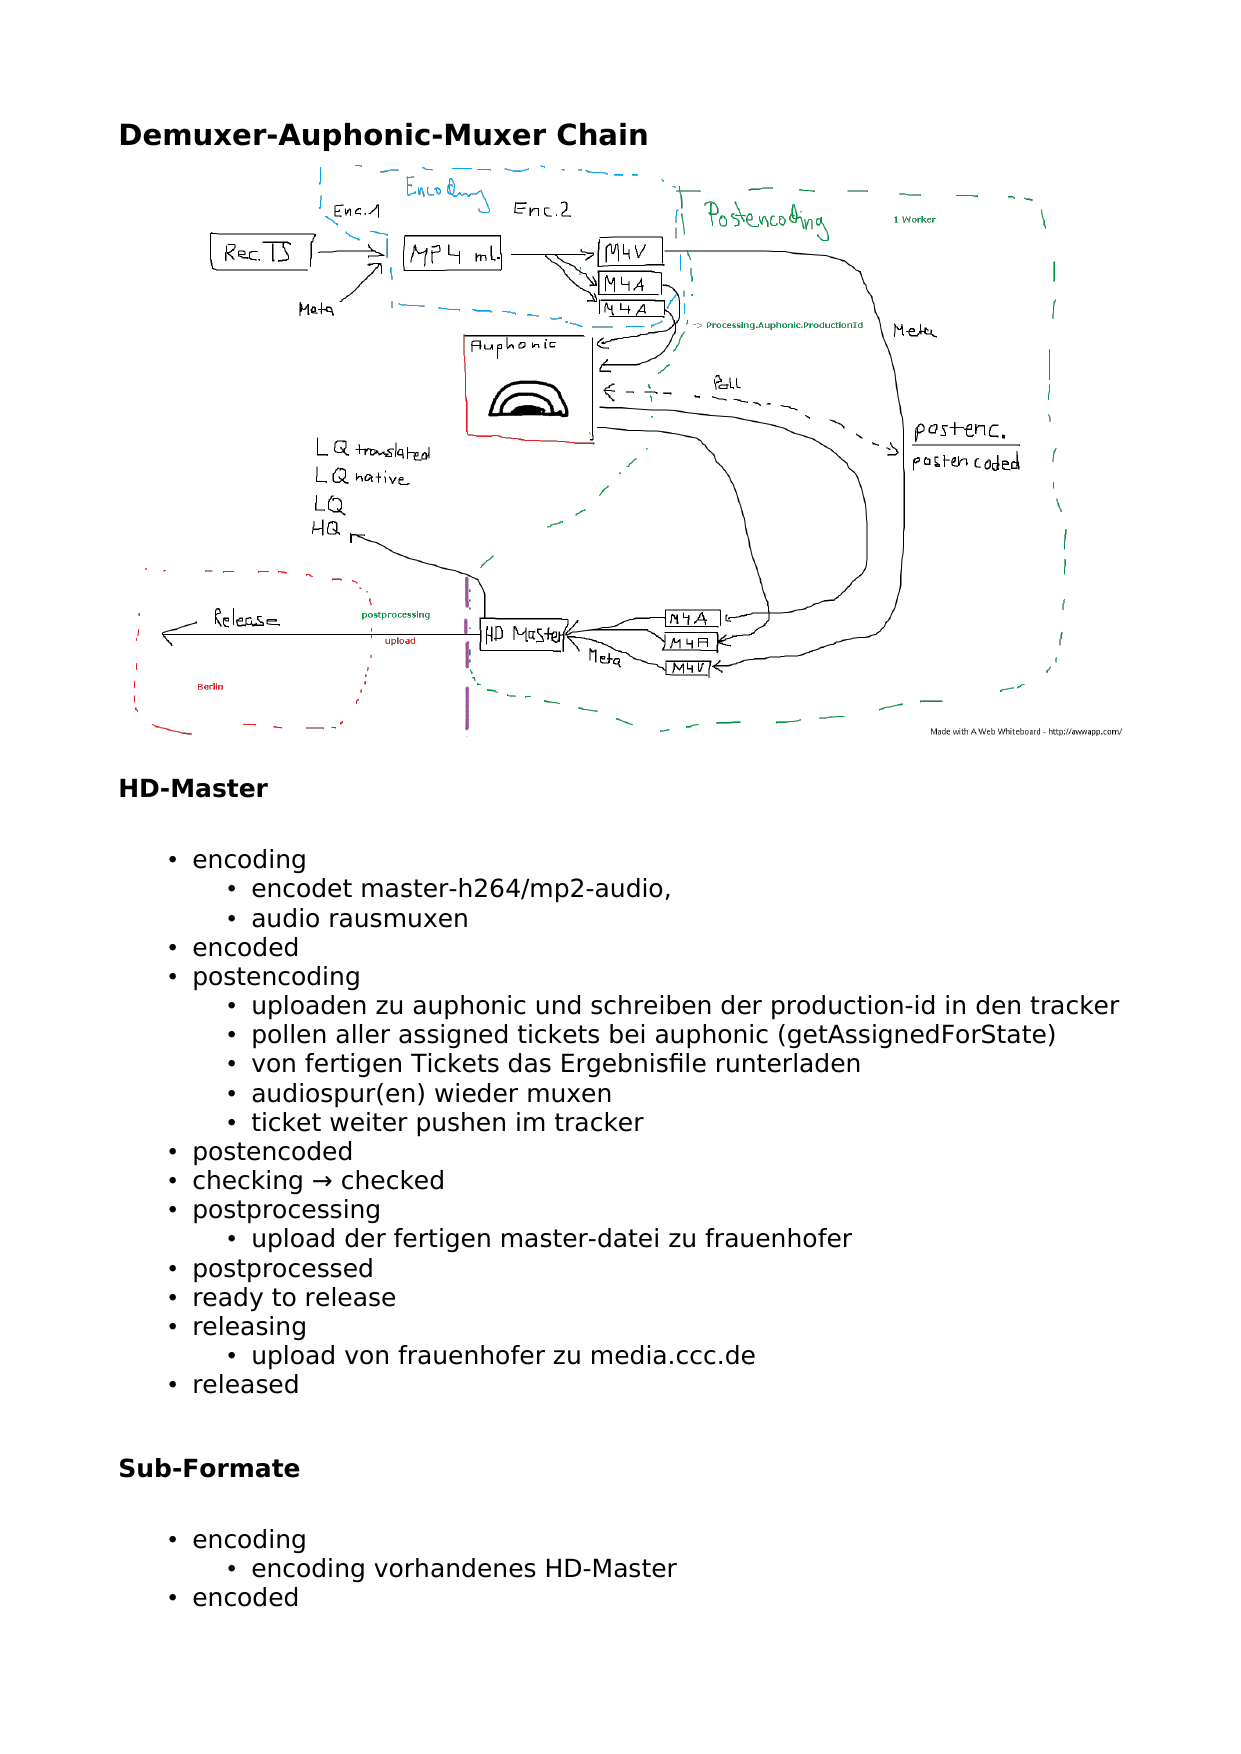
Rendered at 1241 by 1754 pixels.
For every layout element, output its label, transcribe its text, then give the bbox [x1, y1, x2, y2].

list upload der fertigen master-datei zu frauenhofer [236, 1224, 1122, 1254]
list encoding [177, 845, 1122, 874]
list releasing [177, 1312, 1122, 1341]
list encoded [177, 933, 1122, 962]
subtitle Sub-Formate [118, 1454, 1122, 1483]
list audio rausmuxen [236, 904, 1122, 933]
list encodet master-h264/mp2-audio, [236, 874, 1122, 904]
list ticket weiter pushen im tracker [236, 1108, 1122, 1137]
list upload von frauenhofer zu media.ccc.de [236, 1341, 1122, 1370]
list audiospur(en) wieder muxen [236, 1079, 1122, 1108]
list uploaden zu auphonic und schreiben der production-id in den tracker [236, 991, 1122, 1020]
subtitle Demuxer-Auphonic-Muxer Chain [118, 118, 1122, 152]
list ready to release [177, 1283, 1122, 1312]
list von fertigen Tickets das Ergebnisfile runterladen [236, 1049, 1122, 1079]
list pollen aller assigned tickets bei auphonic (getAssignedForState) [236, 1020, 1122, 1049]
list released [177, 1370, 1122, 1399]
list postencoded [177, 1137, 1122, 1166]
list postprocessed [177, 1254, 1122, 1283]
list postprocessing [177, 1195, 1122, 1224]
list checking → checked [177, 1166, 1122, 1195]
list encoding vorhandenes HD-Master [236, 1554, 1122, 1583]
list encoding [177, 1525, 1122, 1554]
picture [118, 164, 1123, 737]
list encoded [177, 1583, 1122, 1613]
list postencoding [177, 962, 1122, 991]
subtitle HD-Master [118, 774, 1122, 803]
